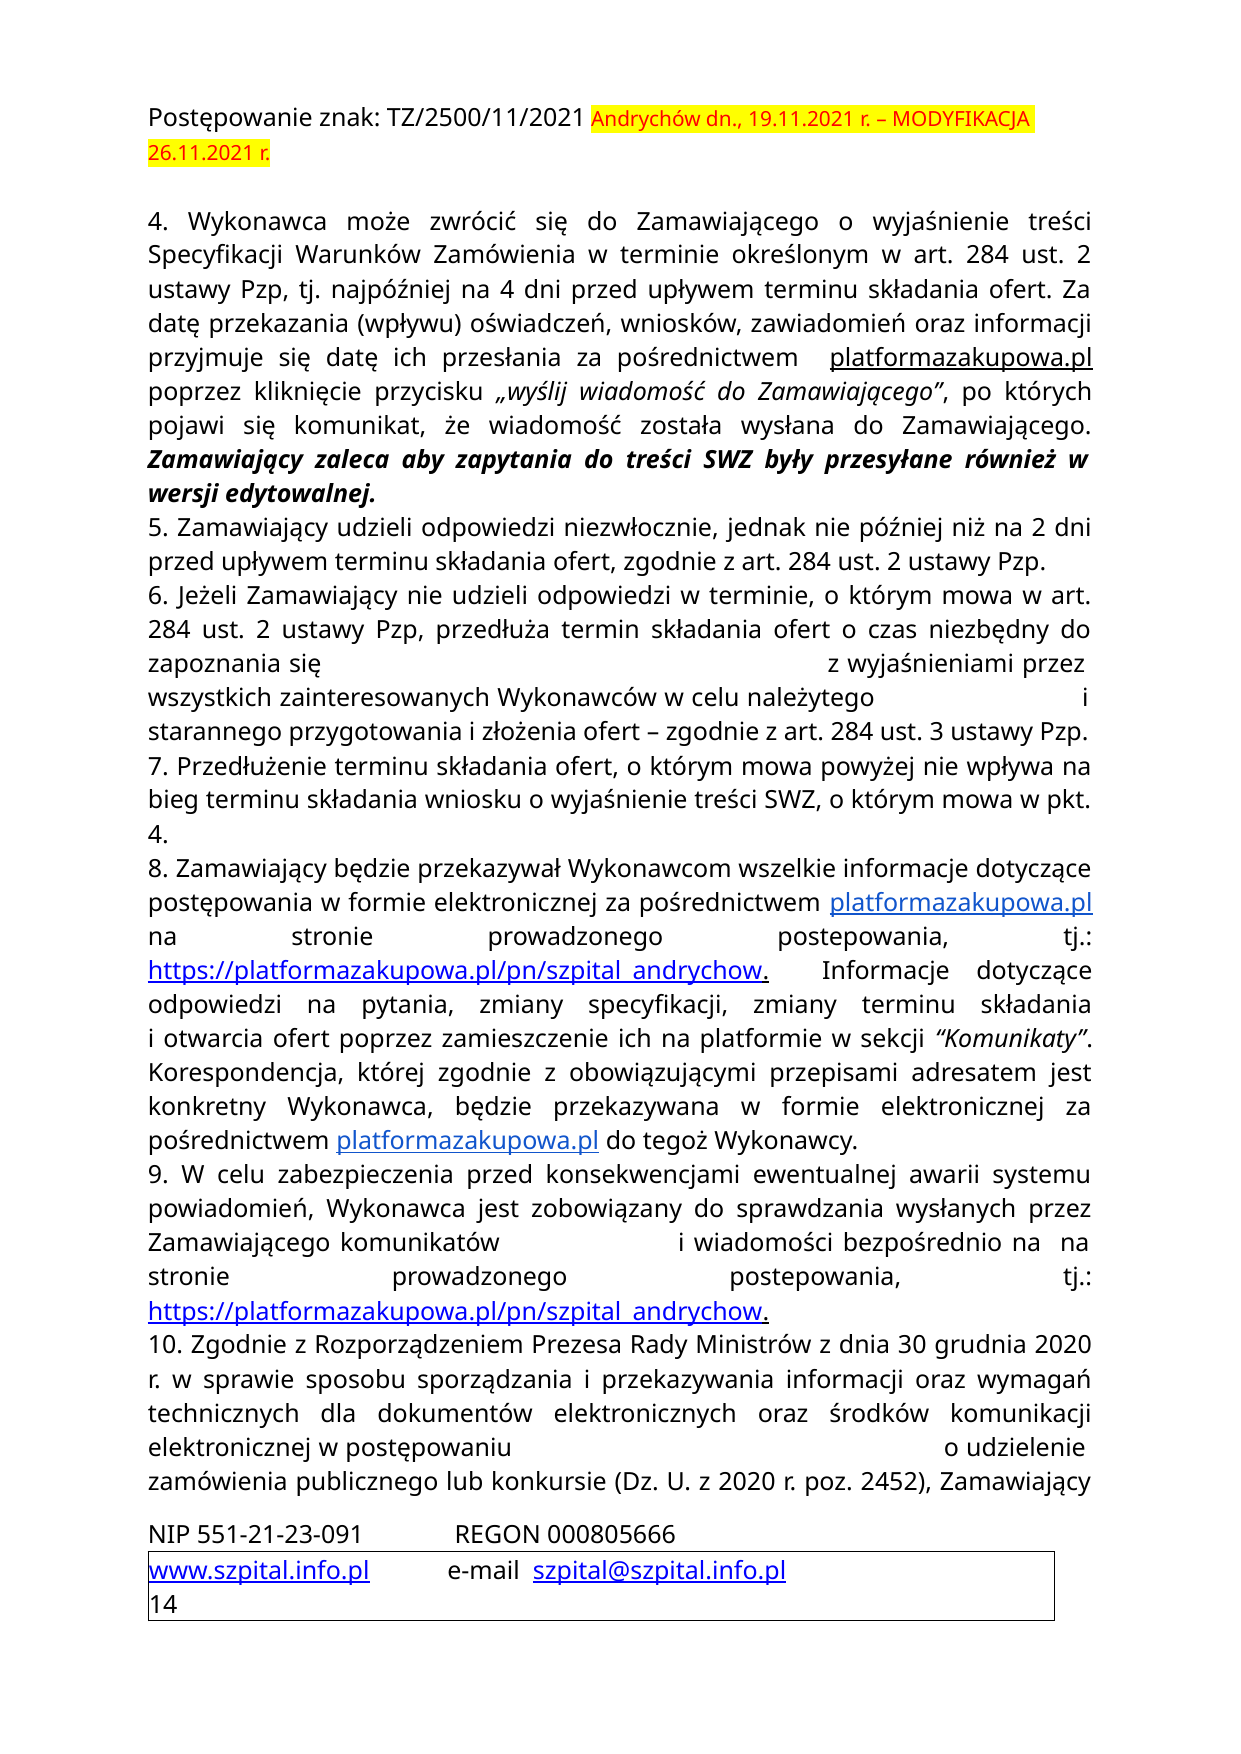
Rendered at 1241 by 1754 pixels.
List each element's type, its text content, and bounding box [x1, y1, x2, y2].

text 4. Wykonawca może zwrócić się do Zamawiającego o wyjaśnienie treści Specyfikacji Warunków Zamówienia w terminie określonym w art. 284 ust. 2 ustawy Pzp, tj. najpóźniej na 4 dni przed upływem terminu składania ofert. Za datę przekazania (wpływu) oświadczeń, wniosków, zawiadomień oraz informacji przyjmuje się datę ich przesłania za pośrednictwem platformazakupowa.pl poprzez kliknięcie przycisku „wyślij wiadomość do Zamawiającego”, po których pojawi się komunikat, że wiadomość została wysłana do Zamawiającego. Zamawiający zaleca aby zapytania do treści SWZ były przesyłane również w wersji edytowalnej. [148, 203, 1092, 510]
text 10. Zgodnie z Rozporządzeniem Prezesa Rady Ministrów z dnia 30 grudnia 2020 r. w sprawie sposobu sporządzania i przekazywania informacji oraz wymagań technicznych dla dokumentów elektronicznych oraz środków komunikacji elektronicznej w postępowaniu o udzielenie zamówienia publicznego lub konkursie (Dz. U. z 2020 r. poz. 2452), Zamawiający [148, 1327, 1092, 1497]
text 6. Jeżeli Zamawiający nie udzieli odpowiedzi w terminie, o którym mowa w art. 284 ust. 2 ustawy Pzp, przedłuża termin składania ofert o czas niezbędny do zapoznania się z wyjaśnieniami przez wszystkich zainteresowanych Wykonawców w celu należytego i starannego przygotowania i złożenia ofert – zgodnie z art. 284 ust. 3 ustawy Pzp. [148, 578, 1092, 748]
text 9. W celu zabezpieczenia przed konsekwencjami ewentualnej awarii systemu powiadomień, Wykonawca jest zobowiązany do sprawdzania wysłanych przez Zamawiającego komunikatów i wiadomości bezpośrednio na na stronie prowadzonego postepowania, tj.: https://platformazakupowa.pl/pn/szpital_andrychow. [148, 1157, 1092, 1327]
text 5. Zamawiający udzieli odpowiedzi niezwłocznie, jednak nie później niż na 2 dni przed upływem terminu składania ofert, zgodnie z art. 284 ust. 2 ustawy Pzp. [148, 510, 1092, 578]
text 8. Zamawiający będzie przekazywał Wykonawcom wszelkie informacje dotyczące postępowania w formie elektronicznej za pośrednictwem platformazakupowa.pl na stronie prowadzonego postepowania, tj.: https://platformazakupowa.pl/pn/szpital_andrychow. Informacje dotyczące odpowiedzi na pytania, zmiany specyfikacji, zmiany terminu składania i otwarcia ofert poprzez zamieszczenie ich na platformie w sekcji “Komunikaty”. Korespondencja, której zgodnie z obowiązującymi przepisami adresatem jest konkretny Wykonawca, będzie przekazywana w formie elektronicznej za pośrednictwem platformazakupowa.pl do tegoż Wykonawcy. [148, 850, 1092, 1157]
text 7. Przedłużenie terminu składania ofert, o którym mowa powyżej nie wpływa na bieg terminu składania wniosku o wyjaśnienie treści SWZ, o którym mowa w pkt. 4. [148, 748, 1092, 850]
